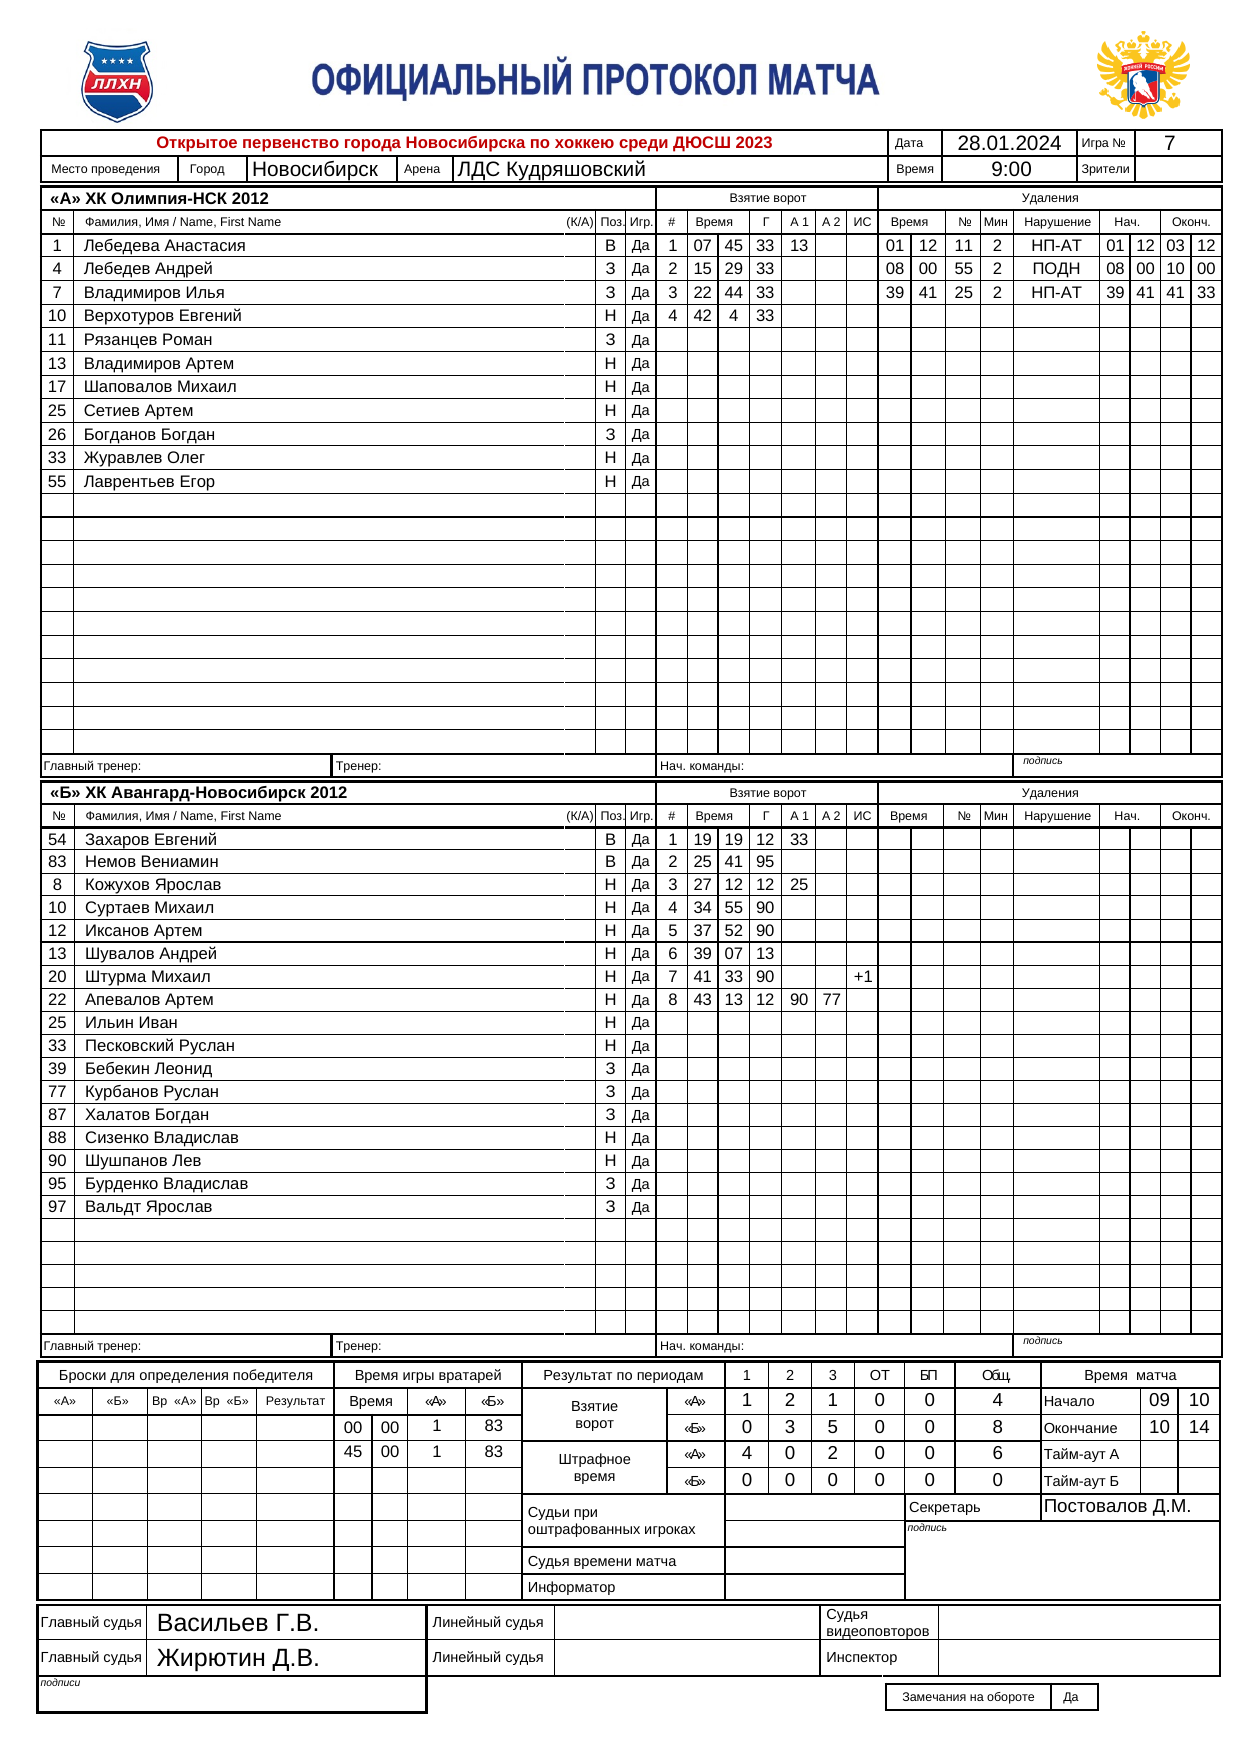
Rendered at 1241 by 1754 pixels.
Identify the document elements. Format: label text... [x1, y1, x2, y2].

table_header «Б» ХК Авангард-Новосибирск 2012 [42, 783, 655, 803]
table_cell [75, 1242, 564, 1264]
table_cell [1100, 659, 1129, 682]
table_cell [466, 1574, 521, 1599]
table_cell 6 [657, 943, 687, 964]
table_cell 4 [719, 305, 749, 327]
table_cell 01 [879, 235, 910, 256]
table_cell [944, 966, 980, 987]
table_cell Н [596, 470, 625, 493]
table_cell З [596, 257, 625, 280]
table_cell [912, 1219, 943, 1241]
table_cell [879, 730, 910, 753]
table_cell [1014, 683, 1099, 706]
table_cell [981, 1288, 1013, 1310]
table_cell [1192, 850, 1221, 872]
table_cell [1100, 896, 1129, 918]
table_cell [202, 1574, 256, 1599]
table_cell [816, 943, 846, 964]
table_cell [1192, 1242, 1221, 1264]
table_cell [719, 1150, 749, 1172]
table_cell 12 [1131, 235, 1160, 256]
table_cell [879, 1127, 910, 1149]
table_cell 43 [688, 989, 717, 1011]
table_cell подпись [1014, 755, 1221, 776]
table_cell [719, 565, 749, 587]
table_cell [719, 1288, 749, 1310]
table_cell [912, 829, 943, 849]
table_cell [719, 399, 749, 422]
table_cell [202, 1494, 256, 1520]
table_cell Да [626, 328, 655, 351]
table_cell [1131, 1196, 1160, 1218]
table_cell [719, 328, 749, 351]
table_cell [912, 1035, 943, 1057]
table_cell [879, 707, 910, 729]
table_cell [912, 1150, 943, 1172]
table_cell 29 [719, 257, 749, 280]
table_cell 07 [719, 943, 749, 964]
table_cell НП-АТ [1014, 235, 1099, 256]
table_cell [1192, 829, 1221, 849]
table_cell [981, 636, 1013, 658]
table_cell [816, 1311, 846, 1333]
table_cell [981, 612, 1013, 634]
table_cell Лаврентьев Егор [74, 470, 564, 493]
table_cell [1014, 943, 1099, 964]
table_cell З [596, 1196, 625, 1218]
table_cell Да [626, 874, 655, 895]
table_cell [750, 470, 781, 493]
table_cell [1014, 850, 1099, 872]
table_cell [1192, 612, 1221, 634]
table_cell [944, 1173, 980, 1195]
table_cell [1131, 1058, 1160, 1079]
table_cell [816, 966, 846, 987]
table_cell 33 [782, 829, 815, 849]
table_cell Бурденко Владислав [75, 1173, 564, 1195]
table_cell [257, 1547, 333, 1573]
table_cell [565, 874, 595, 895]
table_cell [782, 588, 815, 611]
table_cell [912, 612, 945, 634]
table_cell [1100, 446, 1129, 469]
table_cell [912, 305, 945, 327]
table_cell [148, 1468, 201, 1493]
table_cell 4 [657, 305, 687, 327]
table_cell [750, 1265, 781, 1287]
table_cell [1014, 874, 1099, 895]
table_cell [1179, 1441, 1219, 1467]
table_cell [750, 1012, 781, 1033]
table_cell [782, 1196, 815, 1218]
table_cell 95 [750, 850, 781, 872]
table_cell [944, 1127, 980, 1149]
table_cell [944, 1219, 980, 1241]
table_cell [335, 1468, 371, 1493]
table_cell [657, 730, 687, 753]
table_cell [750, 399, 781, 422]
table_cell [1100, 1058, 1129, 1079]
table_cell 90 [750, 966, 781, 987]
table_cell [565, 494, 595, 516]
table_cell [944, 1081, 980, 1103]
table_cell Да [626, 943, 655, 964]
table_cell [912, 683, 945, 706]
table_cell [750, 588, 781, 611]
table_cell Да [626, 1173, 655, 1195]
table_cell [1014, 588, 1099, 611]
table_cell [565, 399, 595, 422]
table_cell [657, 1035, 687, 1057]
table_cell 1 [657, 235, 687, 256]
table_cell [750, 376, 781, 398]
table_cell Главный тренер: [42, 1335, 330, 1356]
table_cell [847, 423, 877, 445]
table_cell [816, 494, 846, 516]
table_cell [847, 707, 877, 729]
table_cell Журавлев Олег [74, 446, 564, 469]
table_cell [596, 1265, 625, 1287]
table_cell подпись [1014, 1335, 1221, 1356]
table_cell Н [596, 1150, 625, 1172]
table_cell [148, 1416, 201, 1440]
table_cell [719, 352, 749, 374]
table_cell [1100, 541, 1129, 564]
table_cell [816, 1081, 846, 1103]
table_cell [626, 588, 655, 611]
table_cell [847, 730, 877, 753]
table_cell [981, 1035, 1013, 1057]
table_cell [202, 1468, 256, 1493]
table_cell Зрители [1078, 157, 1134, 181]
table_cell [1131, 707, 1160, 729]
table_cell 33 [42, 1035, 74, 1057]
table_cell (К/А) [565, 805, 595, 826]
table_cell 2 [981, 235, 1013, 256]
table_cell Н [596, 399, 625, 422]
table_cell [847, 518, 877, 540]
table_cell [74, 565, 564, 587]
table_cell [816, 1196, 846, 1218]
table_cell [847, 1104, 877, 1126]
table_cell Нарушение [1014, 211, 1099, 233]
table_cell Шушпанов Лев [75, 1150, 564, 1172]
table_cell [1100, 683, 1129, 706]
table_cell [688, 1035, 717, 1057]
table_cell [981, 730, 1013, 753]
table_cell [688, 399, 717, 422]
table_cell [373, 1494, 407, 1520]
table_cell [750, 612, 781, 634]
table_cell [1192, 707, 1221, 729]
table_cell [879, 1104, 910, 1126]
table_cell [596, 565, 625, 587]
table_cell 0 [905, 1415, 954, 1440]
table_cell [816, 874, 846, 895]
table_cell [1192, 399, 1221, 422]
table_cell [981, 683, 1013, 706]
table_cell [1161, 1311, 1190, 1333]
table_cell [1192, 1081, 1221, 1103]
table_cell [565, 565, 595, 587]
table_cell [981, 470, 1013, 493]
table_cell 12 [912, 235, 945, 256]
table_cell [782, 518, 815, 540]
table_cell [944, 896, 980, 918]
table_cell Да [626, 399, 655, 422]
table_cell Да [626, 1035, 655, 1057]
table_cell [946, 636, 980, 658]
table_cell [879, 829, 910, 849]
table_cell [1192, 1150, 1221, 1172]
table_cell [946, 518, 980, 540]
table_cell [816, 1127, 846, 1149]
table_cell Да [626, 446, 655, 469]
table_cell [981, 707, 1013, 729]
table_cell [719, 612, 749, 634]
table_cell 7 [42, 281, 73, 303]
table_cell [719, 423, 749, 445]
table_cell [688, 636, 717, 658]
table_cell [879, 989, 910, 1011]
table_cell Н [596, 352, 625, 374]
table_cell [719, 1127, 749, 1149]
table_cell [726, 1495, 904, 1520]
table_cell [565, 683, 595, 706]
table_cell [782, 1219, 815, 1241]
table_cell [1014, 966, 1099, 987]
table_cell 00 [912, 257, 945, 280]
table_cell Тайм-аут Б [1042, 1468, 1140, 1493]
table_cell [565, 1196, 595, 1218]
table_cell [657, 1196, 687, 1218]
table_cell [1131, 1288, 1160, 1310]
table_cell [912, 470, 945, 493]
table_cell «А» [668, 1389, 724, 1413]
table_cell [939, 1640, 1219, 1675]
table_cell [688, 1219, 717, 1241]
table_cell [1192, 1104, 1221, 1126]
table_cell [946, 730, 980, 753]
table_cell [782, 1311, 815, 1333]
table_cell [42, 1242, 74, 1264]
table_cell Оконч. [1161, 805, 1221, 826]
table_cell [816, 518, 846, 540]
table_cell [1014, 1265, 1099, 1287]
table_cell [719, 1196, 749, 1218]
table_cell Судья времени матча [523, 1548, 724, 1573]
table_cell [1192, 943, 1221, 964]
table_cell Штурма Михаил [75, 966, 564, 987]
table_cell 4 [956, 1389, 1040, 1413]
table_cell [626, 1265, 655, 1287]
table_cell [879, 1311, 910, 1333]
table_cell А 2 [816, 211, 846, 233]
table_cell [93, 1441, 147, 1467]
table_cell [1014, 829, 1099, 849]
table_cell [1192, 730, 1221, 753]
table_cell [946, 588, 980, 611]
table_cell 52 [719, 920, 749, 941]
table_cell [565, 612, 595, 634]
table_cell [912, 1127, 943, 1149]
table_cell [565, 328, 595, 351]
table_cell [1014, 1242, 1099, 1264]
table_cell [1100, 305, 1129, 327]
table_cell [946, 470, 980, 493]
table_cell [1014, 1196, 1099, 1218]
table_cell 13 [719, 989, 749, 1011]
table_cell [1100, 470, 1129, 493]
table_cell [408, 1574, 465, 1599]
table_cell ЛДС Кудряшовский [454, 157, 887, 181]
table_cell [719, 446, 749, 469]
table_cell [912, 541, 945, 564]
table_cell [847, 565, 877, 587]
table_cell [816, 1058, 846, 1079]
table_cell [944, 1242, 980, 1264]
table_cell [847, 376, 877, 398]
table_cell [626, 683, 655, 706]
table_cell [1014, 612, 1099, 634]
table_cell 00 [373, 1441, 407, 1467]
table_cell [981, 1311, 1013, 1333]
table_cell [816, 1265, 846, 1287]
table_cell 0 [769, 1442, 811, 1467]
table_cell [1014, 659, 1099, 682]
table_cell [816, 659, 846, 682]
table_cell [719, 588, 749, 611]
table_cell [626, 494, 655, 516]
table_cell 4 [726, 1442, 768, 1467]
table_cell [1131, 399, 1160, 422]
table_cell [596, 707, 625, 729]
table_cell [726, 1548, 904, 1573]
table_cell [1161, 518, 1190, 540]
table_cell [626, 518, 655, 540]
table_cell [1131, 494, 1160, 516]
table_cell [565, 1104, 595, 1126]
table_cell 5 [812, 1415, 854, 1440]
table_cell [565, 1035, 595, 1057]
table_cell 1 [408, 1441, 465, 1467]
table_cell [1014, 518, 1099, 540]
table_cell [688, 588, 717, 611]
table_cell [657, 683, 687, 706]
table_cell [1161, 896, 1190, 918]
table_cell [946, 423, 980, 445]
table_cell [1014, 446, 1099, 469]
table_cell [782, 376, 815, 398]
table_cell 0 [726, 1468, 768, 1493]
table_cell Шаповалов Михаил [74, 376, 564, 398]
table_cell [39, 1547, 92, 1573]
table_cell [847, 257, 877, 280]
table_cell [1136, 157, 1221, 181]
table_cell [847, 874, 877, 895]
table_cell 55 [946, 257, 980, 280]
table_cell Главный судья [39, 1606, 146, 1639]
table_cell [1100, 966, 1129, 987]
table_cell [1161, 1058, 1190, 1079]
table_cell [1192, 896, 1221, 918]
table_cell [981, 376, 1013, 398]
table_cell [1014, 1288, 1099, 1310]
table_header ОТ [855, 1363, 904, 1387]
table_cell 2 [769, 1389, 811, 1413]
table_header Броски для определения победителя [39, 1363, 333, 1387]
table_cell [626, 612, 655, 634]
table_cell [596, 1311, 625, 1333]
table_cell 41 [1161, 281, 1190, 303]
table_cell [816, 446, 846, 469]
table_cell [1014, 1173, 1099, 1195]
table_cell Да [626, 850, 655, 872]
table_cell [782, 659, 815, 682]
table_cell [148, 1441, 201, 1467]
table_cell [1100, 565, 1129, 587]
table_cell [782, 707, 815, 729]
table_cell [1161, 1196, 1190, 1218]
table_cell [1192, 494, 1221, 516]
table_cell [688, 1104, 717, 1126]
table_cell [688, 612, 717, 634]
table_cell [1100, 1242, 1129, 1264]
table_cell [1131, 612, 1160, 634]
table_cell 12 [42, 920, 74, 941]
table_cell [626, 730, 655, 753]
table_header Время игры вратарей [335, 1363, 521, 1387]
table_cell [688, 1311, 717, 1333]
table_cell Информатор [523, 1575, 724, 1599]
table_cell 55 [719, 896, 749, 918]
table_cell В [596, 829, 625, 849]
table_cell 1 [42, 235, 73, 256]
table_cell # [657, 805, 687, 826]
table_cell [1192, 1288, 1221, 1310]
table_cell [946, 683, 980, 706]
table_cell [879, 305, 910, 327]
table_cell [879, 1058, 910, 1079]
table_cell 97 [42, 1196, 74, 1218]
table_cell [1141, 1468, 1177, 1493]
table_cell 27 [688, 874, 717, 895]
table_cell 2 [981, 281, 1013, 303]
table_cell [719, 1311, 749, 1333]
table_cell [75, 1219, 564, 1241]
table_cell [75, 1265, 564, 1287]
table_cell 0 [812, 1468, 854, 1493]
table_cell [816, 1288, 846, 1310]
table_cell Место проведения [42, 157, 177, 181]
table_cell [879, 470, 910, 493]
table_cell 03 [1161, 235, 1190, 256]
table_cell [1192, 446, 1221, 469]
table_cell [1192, 659, 1221, 682]
table_cell [93, 1416, 147, 1440]
table_cell [1192, 565, 1221, 587]
table_cell [1100, 1311, 1129, 1333]
table_cell [782, 1173, 815, 1195]
table_cell [946, 376, 980, 398]
table_cell Да [626, 423, 655, 445]
table_cell 95 [42, 1173, 74, 1195]
table_cell [816, 707, 846, 729]
table_cell [946, 305, 980, 327]
table_cell [944, 874, 980, 895]
table_cell [1161, 446, 1190, 469]
table_cell [879, 1242, 910, 1264]
table_cell 33 [750, 257, 781, 280]
table_cell [944, 1035, 980, 1057]
table_cell [1161, 1219, 1190, 1241]
table_cell 3 [657, 281, 687, 303]
table_cell [726, 1575, 904, 1599]
table_cell № [944, 805, 980, 826]
table_cell 90 [782, 989, 815, 1011]
table_cell 45 [335, 1441, 371, 1467]
table_cell [847, 399, 877, 422]
table_cell [626, 707, 655, 729]
table_cell [879, 1173, 910, 1195]
table_cell 10 [42, 305, 73, 327]
table_cell [1161, 1265, 1190, 1287]
table_cell [1192, 1265, 1221, 1287]
table_cell [750, 1288, 781, 1310]
table_cell [879, 850, 910, 872]
table_cell Да [626, 305, 655, 327]
table_cell 19 [719, 829, 749, 849]
table_cell [946, 541, 980, 564]
table_cell [688, 1242, 717, 1264]
table_cell 8 [42, 874, 74, 895]
table_cell [981, 1265, 1013, 1287]
table_cell [1161, 352, 1190, 374]
table_cell [1161, 829, 1190, 849]
table_cell [946, 612, 980, 634]
table_cell Да [626, 281, 655, 303]
table_cell [1100, 588, 1129, 611]
table_cell [657, 1150, 687, 1172]
table_cell [42, 730, 73, 753]
table_cell [688, 1265, 717, 1287]
table_cell 37 [688, 920, 717, 941]
table_cell [1192, 1012, 1221, 1033]
table_cell [688, 1058, 717, 1079]
table_cell [816, 1035, 846, 1057]
table_cell [565, 989, 595, 1011]
table_cell Главный судья [39, 1640, 146, 1675]
table_cell [1131, 1012, 1160, 1033]
table_cell Результат [257, 1389, 333, 1413]
table_cell Да [626, 1012, 655, 1033]
table_cell [782, 352, 815, 374]
table_cell 00 [335, 1416, 371, 1440]
table_cell [1161, 1012, 1190, 1033]
table_cell [657, 1219, 687, 1241]
table_cell 13 [42, 352, 73, 374]
table_cell [428, 1677, 882, 1711]
table_cell 83 [466, 1416, 521, 1440]
table_cell [946, 328, 980, 351]
table_cell «А» [668, 1442, 724, 1467]
table_cell Окончание [1042, 1415, 1140, 1440]
table_cell [879, 874, 910, 895]
table_cell [816, 920, 846, 941]
table_cell [408, 1521, 465, 1546]
table_cell 39 [1100, 281, 1129, 303]
table_cell 0 [905, 1389, 954, 1413]
table_cell [1192, 470, 1221, 493]
table_cell [1161, 541, 1190, 564]
table_cell [816, 896, 846, 918]
table_cell [944, 1058, 980, 1079]
table_cell [1100, 352, 1129, 374]
table_cell [981, 920, 1013, 941]
table_cell Рязанцев Роман [74, 328, 564, 351]
table_cell [1100, 1035, 1129, 1057]
table_cell [719, 494, 749, 516]
table_cell [74, 707, 564, 729]
table_cell [565, 730, 595, 753]
table_cell [657, 328, 687, 351]
table_cell [1131, 1242, 1160, 1264]
table_cell [782, 1058, 815, 1079]
table_cell [750, 1219, 781, 1241]
table_cell [879, 612, 910, 634]
table_cell [565, 943, 595, 964]
table_cell [626, 1242, 655, 1264]
table_header Игра № [1078, 131, 1134, 155]
table_cell [1014, 1150, 1099, 1172]
table_cell 12 [750, 829, 781, 849]
table_cell [565, 707, 595, 729]
table_cell [782, 636, 815, 658]
table_cell [782, 423, 815, 445]
table_cell [657, 1173, 687, 1195]
table_cell 83 [42, 850, 74, 872]
table_cell [912, 896, 943, 918]
table_cell 90 [750, 896, 781, 918]
table_cell Н [596, 446, 625, 469]
table_cell [944, 1288, 980, 1310]
table_cell [1100, 636, 1129, 658]
table_cell Да [626, 1104, 655, 1126]
table_cell [1100, 943, 1129, 964]
table_cell [1100, 399, 1129, 422]
table_cell [1014, 376, 1099, 398]
table_cell [1131, 305, 1160, 327]
table_cell [981, 423, 1013, 445]
table_cell [750, 1127, 781, 1149]
table_cell [816, 328, 846, 351]
table_cell «А» [408, 1389, 465, 1413]
table_cell [42, 1311, 74, 1333]
table_cell [782, 1265, 815, 1287]
table_cell [1100, 376, 1129, 398]
table_cell [912, 874, 943, 895]
table_cell [912, 1265, 943, 1287]
table_cell [981, 850, 1013, 872]
table_cell [373, 1547, 407, 1573]
table_cell [74, 588, 564, 611]
table_cell [565, 1173, 595, 1195]
table_cell [42, 636, 73, 658]
table_header Время матча [1042, 1363, 1219, 1387]
table_cell [1014, 730, 1099, 753]
table_cell [1100, 707, 1129, 729]
table_cell 1 [726, 1389, 768, 1413]
table_cell [466, 1547, 521, 1573]
table_cell [1131, 966, 1160, 987]
table_cell [912, 966, 943, 987]
table_cell [1131, 1081, 1160, 1103]
table_cell Сизенко Владислав [75, 1127, 564, 1149]
table_cell [42, 518, 73, 540]
table_cell [1014, 541, 1099, 564]
table_cell [981, 328, 1013, 351]
table_cell [1100, 829, 1129, 849]
table_cell [1161, 1081, 1190, 1103]
table_cell [657, 565, 687, 587]
table_cell [1192, 966, 1221, 987]
table_cell [719, 707, 749, 729]
table_cell [816, 1012, 846, 1033]
table_cell [42, 588, 73, 611]
table_cell 08 [879, 257, 910, 280]
table_cell 0 [905, 1468, 954, 1493]
table_cell [883, 1677, 1220, 1681]
table_cell [1131, 829, 1160, 849]
table_cell [565, 1265, 595, 1287]
table_cell [1131, 518, 1160, 540]
table_cell [42, 1219, 74, 1241]
table_cell [816, 588, 846, 611]
table_cell Время [688, 211, 749, 233]
table_cell Время [879, 211, 945, 233]
table_cell № [42, 805, 74, 826]
table_cell [1192, 305, 1221, 327]
table_cell [750, 518, 781, 540]
table_cell [981, 305, 1013, 327]
table_cell [782, 730, 815, 753]
table_cell [1131, 328, 1160, 351]
table_cell [1161, 1173, 1190, 1195]
table_cell [335, 1574, 371, 1599]
table_cell [565, 920, 595, 941]
table_cell [565, 829, 595, 849]
table_cell [750, 707, 781, 729]
table_cell [879, 1219, 910, 1241]
table_cell З [596, 1104, 625, 1126]
table_cell [565, 305, 595, 327]
table_cell Город [179, 157, 246, 181]
table_cell [847, 1196, 877, 1218]
table_cell [912, 920, 943, 941]
table_cell [879, 1081, 910, 1103]
table_cell [912, 518, 945, 540]
table_cell [944, 989, 980, 1011]
table_header 1 [726, 1363, 768, 1387]
table_cell [981, 1104, 1013, 1126]
table_cell [657, 1242, 687, 1264]
table_cell [42, 659, 73, 682]
table_cell [879, 1265, 910, 1287]
table_cell [847, 1012, 877, 1033]
table_cell 10 [1141, 1415, 1177, 1440]
table_cell [657, 352, 687, 374]
table_cell [1131, 565, 1160, 587]
table_cell [596, 1242, 625, 1264]
table_cell Взятие ворот [523, 1389, 666, 1440]
table_cell [1131, 423, 1160, 445]
table_header Дата [889, 131, 941, 155]
table_cell 0 [726, 1415, 768, 1440]
table_cell [719, 659, 749, 682]
table_cell [981, 1173, 1013, 1195]
table_cell Начало [1042, 1389, 1140, 1413]
table_cell [912, 989, 943, 1011]
table_cell [1100, 920, 1129, 941]
table_cell З [596, 1173, 625, 1195]
table_cell [847, 305, 877, 327]
table_cell 13 [42, 943, 74, 964]
table_cell [912, 1012, 943, 1033]
table_cell [75, 1288, 564, 1310]
table_cell [847, 1081, 877, 1103]
table_cell 54 [42, 829, 74, 849]
table_cell 88 [42, 1127, 74, 1149]
table_cell Тайм-аут А [1042, 1441, 1140, 1467]
table_cell [782, 966, 815, 987]
table_cell [626, 1288, 655, 1310]
table_cell [1100, 1104, 1129, 1126]
table_cell [944, 1150, 980, 1172]
table_cell [565, 1127, 595, 1149]
table_cell [1100, 1173, 1129, 1195]
table_cell Линейный судья [428, 1606, 554, 1639]
table_cell [1161, 305, 1190, 327]
table_cell 13 [750, 943, 781, 964]
table_cell [1131, 730, 1160, 753]
table_cell [782, 1012, 815, 1033]
table_cell [688, 730, 717, 753]
table_cell 14 [1179, 1415, 1219, 1440]
table_cell [148, 1521, 201, 1546]
table_cell [939, 1606, 1219, 1639]
table_cell [847, 1035, 877, 1057]
table_cell 07 [688, 235, 717, 256]
table_cell [981, 1058, 1013, 1079]
table_cell [750, 1150, 781, 1172]
table_header 2 [769, 1363, 811, 1387]
table_cell [1131, 376, 1160, 398]
table_cell [688, 494, 717, 516]
table_cell Арена [398, 157, 452, 181]
table_cell Лебедев Андрей [74, 257, 564, 280]
table_cell 39 [879, 281, 910, 303]
table_cell [1161, 989, 1190, 1011]
table_cell [1192, 1311, 1221, 1333]
table_cell Фамилия, Имя / Name, First Name [75, 805, 565, 826]
table_cell [782, 1150, 815, 1172]
table_cell [1014, 707, 1099, 729]
table_cell [1161, 376, 1190, 398]
table_header Результат по периодам [523, 1363, 724, 1387]
table_cell [657, 1081, 687, 1103]
table_cell Н [596, 896, 625, 918]
table_cell [688, 423, 717, 445]
table_cell [912, 730, 945, 753]
table_cell [1100, 328, 1129, 351]
table_cell [596, 1288, 625, 1310]
table_cell [42, 1288, 74, 1310]
table_cell [879, 446, 910, 469]
table_cell 8 [956, 1415, 1040, 1440]
table_cell [1131, 636, 1160, 658]
table_cell [1192, 518, 1221, 540]
table_cell Вр «А» [148, 1389, 201, 1413]
table_cell [750, 1035, 781, 1057]
table_header Взятие ворот [657, 188, 877, 209]
table_cell 12 [719, 874, 749, 895]
table_cell [719, 1058, 749, 1079]
table_cell [688, 376, 717, 398]
table_cell 19 [688, 829, 717, 849]
table_cell 25 [946, 281, 980, 303]
table_cell [1192, 989, 1221, 1011]
table_cell 7 [657, 966, 687, 987]
table_cell Секретарь [906, 1495, 1040, 1520]
table_header Удаления [879, 783, 1221, 803]
table_cell Богданов Богдан [74, 423, 564, 445]
table_cell [981, 1219, 1013, 1241]
table_cell Главный тренер: [42, 755, 330, 776]
table_cell [847, 494, 877, 516]
table_cell [816, 257, 846, 280]
table_cell [782, 541, 815, 564]
table_cell [1100, 1012, 1129, 1033]
table_cell [565, 235, 595, 256]
table_cell 0 [855, 1389, 904, 1413]
table_cell 2 [657, 850, 687, 872]
table_cell [565, 636, 595, 658]
table_cell Верхотуров Евгений [74, 305, 564, 327]
table_cell 41 [1131, 281, 1160, 303]
table_cell [847, 1058, 877, 1079]
table_cell [847, 352, 877, 374]
table_cell [688, 518, 717, 540]
table_cell Немов Вениамин [75, 850, 564, 872]
table_cell 1 [812, 1389, 854, 1413]
table_cell [565, 1242, 595, 1264]
table_cell Инспектор [821, 1640, 938, 1675]
table_cell [565, 588, 595, 611]
table_cell 33 [750, 281, 781, 303]
table_cell [74, 518, 564, 540]
table_cell ПОДН [1014, 257, 1099, 280]
table_cell [257, 1441, 333, 1467]
table_cell [782, 1127, 815, 1149]
table_cell [596, 659, 625, 682]
table_header 28.01.2024 [943, 131, 1076, 155]
table_cell [981, 446, 1013, 469]
table_cell [657, 1311, 687, 1333]
table_cell [74, 659, 564, 682]
table_cell 25 [42, 1012, 74, 1033]
table_cell [912, 1058, 943, 1079]
table_cell [1161, 1104, 1190, 1126]
table_cell [981, 989, 1013, 1011]
table_cell 83 [466, 1441, 521, 1467]
table_cell [981, 829, 1013, 849]
table_cell Песковский Руслан [75, 1035, 564, 1057]
table_cell 25 [782, 874, 815, 895]
table_cell [657, 612, 687, 634]
table_cell [719, 730, 749, 753]
table_cell [912, 399, 945, 422]
table_cell Бебекин Леонид [75, 1058, 564, 1079]
table_cell 13 [782, 235, 815, 256]
table_cell [93, 1574, 147, 1599]
table_cell [879, 1150, 910, 1172]
table_cell [1192, 352, 1221, 374]
table_cell [1131, 1219, 1160, 1241]
table_cell [1161, 707, 1190, 729]
table_cell [565, 1012, 595, 1033]
table_cell [912, 1242, 943, 1264]
table_cell [565, 541, 595, 564]
table_cell 15 [688, 257, 717, 280]
table_cell [847, 989, 877, 1011]
table_cell [946, 494, 980, 516]
table_cell [202, 1521, 256, 1546]
table_cell [847, 1265, 877, 1287]
table_cell [1161, 588, 1190, 611]
table_cell [944, 1104, 980, 1126]
table_cell [1179, 1468, 1219, 1493]
table_cell [1131, 920, 1160, 941]
table_cell [912, 376, 945, 398]
table_cell Судья видеоповторов [821, 1606, 938, 1639]
table_cell 0 [855, 1468, 904, 1493]
table_cell Мин [981, 211, 1013, 233]
table_cell 00 [373, 1416, 407, 1440]
table_cell [373, 1468, 407, 1493]
table_cell [93, 1494, 147, 1520]
table_cell 33 [42, 446, 73, 469]
table_cell Кожухов Ярослав [75, 874, 564, 895]
table_cell [816, 612, 846, 634]
table_cell [1014, 636, 1099, 658]
table_cell Лебедева Анастасия [74, 235, 564, 256]
table_cell [1161, 1127, 1190, 1149]
table_cell [657, 376, 687, 398]
table_header 3 [812, 1363, 854, 1387]
table_cell [466, 1468, 521, 1493]
table_cell [816, 423, 846, 445]
table_cell [688, 707, 717, 729]
table_cell Тренер: [333, 755, 655, 776]
table_cell 0 [905, 1442, 954, 1467]
table_cell 11 [42, 328, 73, 351]
table_cell [42, 565, 73, 587]
table_cell [847, 829, 877, 849]
table_cell Н [596, 376, 625, 398]
table_cell Да [626, 896, 655, 918]
table_cell [879, 896, 910, 918]
table_cell [750, 1081, 781, 1103]
table_cell [1131, 1127, 1160, 1149]
table_cell [816, 730, 846, 753]
table_cell [74, 612, 564, 634]
table_cell 0 [855, 1415, 904, 1440]
table_cell 6 [956, 1442, 1040, 1467]
table_cell [1100, 518, 1129, 540]
table_cell 33 [1192, 281, 1221, 303]
table_cell [1192, 1127, 1221, 1149]
table_cell Поз. [596, 805, 625, 826]
table_cell [335, 1494, 371, 1520]
table_cell 08 [1100, 257, 1129, 280]
table_cell [1131, 1173, 1160, 1195]
table_cell [1192, 423, 1221, 445]
table_cell Нарушение [1014, 805, 1099, 826]
table_cell [719, 470, 749, 493]
table_cell 20 [42, 966, 74, 987]
table_cell [946, 399, 980, 422]
table_cell [1131, 352, 1160, 374]
table_cell [816, 376, 846, 398]
table_header Замечания на обороте [887, 1685, 1050, 1709]
table_cell Курбанов Руслан [75, 1081, 564, 1103]
table_cell [1100, 989, 1129, 1011]
table_cell [1161, 943, 1190, 964]
table_cell 0 [855, 1442, 904, 1467]
table_cell [879, 1035, 910, 1057]
table_cell Время [889, 157, 941, 181]
table_cell [202, 1441, 256, 1467]
table_cell [1192, 874, 1221, 895]
table_cell [626, 636, 655, 658]
table_cell З [596, 1081, 625, 1103]
table_cell [912, 636, 945, 658]
table_cell [565, 1219, 595, 1241]
table_cell +1 [847, 966, 877, 987]
table_cell [879, 541, 910, 564]
table_cell [1014, 1012, 1099, 1033]
table_cell [657, 636, 687, 658]
table_cell [750, 730, 781, 753]
table_cell [719, 1081, 749, 1103]
table_cell [565, 446, 595, 469]
table_cell [1192, 1035, 1221, 1057]
table_cell Н [596, 920, 625, 941]
table_cell [688, 1127, 717, 1149]
table_cell [93, 1468, 147, 1493]
table_cell [688, 1288, 717, 1310]
table_cell [719, 1173, 749, 1195]
table_cell 4 [657, 896, 687, 918]
table_cell Васильев Г.В. [147, 1606, 425, 1639]
table_cell [1161, 328, 1190, 351]
table_cell [879, 423, 910, 445]
table_cell [1131, 683, 1160, 706]
table_cell [1131, 1265, 1160, 1287]
table_cell [42, 494, 73, 516]
table_cell [847, 1242, 877, 1264]
table_cell Нач. [1100, 805, 1160, 826]
table_cell Захаров Евгений [75, 829, 564, 849]
table_cell [782, 328, 815, 351]
table_cell [912, 943, 943, 964]
table_cell [688, 1173, 717, 1195]
table_cell [39, 1468, 92, 1493]
table_cell [1161, 1035, 1190, 1057]
table_cell [565, 1150, 595, 1172]
table_cell [1161, 636, 1190, 658]
table_cell [912, 1081, 943, 1103]
table_cell [879, 328, 910, 351]
table_cell [1100, 1081, 1129, 1103]
table_cell 22 [688, 281, 717, 303]
table_cell [657, 470, 687, 493]
table_cell [847, 1127, 877, 1149]
table_cell [1131, 1104, 1160, 1126]
table_cell [596, 518, 625, 540]
table_cell [981, 966, 1013, 987]
table_cell [1014, 494, 1099, 516]
table_cell Н [596, 966, 625, 987]
table_cell [1014, 423, 1099, 445]
table_cell 25 [42, 399, 73, 422]
table_cell [74, 494, 564, 516]
table_cell НП-АТ [1014, 281, 1099, 303]
table_cell [816, 352, 846, 374]
table_cell 10 [1179, 1389, 1219, 1413]
table_header Да [1052, 1685, 1097, 1709]
table_cell 0 [956, 1468, 1040, 1493]
table_cell [912, 850, 943, 872]
table_cell Да [626, 376, 655, 398]
table_cell 41 [688, 966, 717, 987]
table_cell Время [335, 1389, 407, 1413]
table_cell [750, 1311, 781, 1333]
table_cell [335, 1521, 371, 1546]
table_cell [719, 1219, 749, 1241]
table_cell [944, 1311, 980, 1333]
table_cell 1 [408, 1416, 465, 1440]
table_cell [782, 1035, 815, 1057]
table_cell Иксанов Артем [75, 920, 564, 941]
table_cell [565, 376, 595, 398]
table_cell [912, 1173, 943, 1195]
table_cell 34 [688, 896, 717, 918]
table_cell [626, 659, 655, 682]
table_cell [847, 612, 877, 634]
table_cell [1192, 541, 1221, 564]
table_cell [719, 1104, 749, 1126]
table_cell [782, 399, 815, 422]
table_cell [750, 1173, 781, 1195]
table_cell [1192, 1196, 1221, 1218]
table_cell [596, 494, 625, 516]
table_cell [981, 1012, 1013, 1033]
table_cell Суртаев Михаил [75, 896, 564, 918]
table_cell 3 [769, 1415, 811, 1440]
table_cell 42 [688, 305, 717, 327]
table_cell [912, 352, 945, 374]
table_cell Судьи при оштрафованных игроках [523, 1495, 724, 1546]
table_header Взятие ворот [657, 783, 877, 803]
table_cell [1100, 1265, 1129, 1287]
table_cell 77 [42, 1081, 74, 1103]
table_cell [981, 399, 1013, 422]
table_cell [565, 257, 595, 280]
table_cell [1131, 850, 1160, 872]
table_cell З [596, 328, 625, 351]
table_cell [1192, 683, 1221, 706]
table_cell ИС [847, 805, 877, 826]
table_cell [688, 565, 717, 587]
table_cell [688, 328, 717, 351]
table_cell [1014, 328, 1099, 351]
table_cell [816, 541, 846, 564]
table_cell [657, 1058, 687, 1079]
table_cell [782, 305, 815, 327]
table_cell 44 [719, 281, 749, 303]
table_cell [719, 683, 749, 706]
table_cell [565, 850, 595, 872]
table_cell «Б» [93, 1389, 147, 1413]
table_cell [565, 1058, 595, 1079]
table_cell [626, 1219, 655, 1241]
table_cell № [42, 211, 73, 233]
table_cell [847, 683, 877, 706]
table_cell [750, 683, 781, 706]
table_cell [782, 1242, 815, 1264]
table_cell Постовалов Д.М. [1042, 1495, 1219, 1520]
table_header Открытое первенство города Новосибирска по хоккею среди ДЮСШ 2023 [42, 131, 887, 155]
table_cell 3 [657, 874, 687, 895]
table_cell 55 [42, 470, 73, 493]
table_cell [1192, 636, 1221, 658]
table_cell [847, 446, 877, 469]
table_cell [782, 565, 815, 587]
table_cell Да [626, 1127, 655, 1149]
table_cell Вальдт Ярослав [75, 1196, 564, 1218]
table_cell [719, 518, 749, 540]
table_cell 39 [42, 1058, 74, 1079]
table_cell З [596, 423, 625, 445]
table_cell [912, 565, 945, 587]
table_cell 0 [769, 1468, 811, 1493]
table_cell [42, 683, 73, 706]
table_cell 8 [657, 989, 687, 1011]
table_cell [1192, 1058, 1221, 1079]
table_cell 4 [42, 257, 73, 280]
table_cell [750, 446, 781, 469]
table_cell Игр. [626, 211, 655, 233]
table_cell [981, 541, 1013, 564]
table_cell [946, 352, 980, 374]
table_cell [1192, 1219, 1221, 1241]
table_cell [596, 612, 625, 634]
table_cell [782, 1081, 815, 1103]
table_cell [879, 659, 910, 682]
table_cell [688, 1081, 717, 1103]
table_cell [1100, 1150, 1129, 1172]
table_cell [565, 281, 595, 303]
table_cell [981, 1150, 1013, 1172]
table_cell [93, 1547, 147, 1573]
table_cell [847, 850, 877, 872]
table_cell [42, 1265, 74, 1287]
table_cell Г [750, 211, 781, 233]
table_cell [39, 1521, 92, 1546]
table_cell [847, 235, 877, 256]
table_cell [946, 659, 980, 682]
table_cell Владимиров Артем [74, 352, 564, 374]
table_cell Апевалов Артем [75, 989, 564, 1011]
table_cell [1100, 423, 1129, 445]
table_cell [782, 1288, 815, 1310]
table_cell [782, 470, 815, 493]
table_cell [847, 1219, 877, 1241]
table_cell Н [596, 1127, 625, 1149]
table_cell [1014, 565, 1099, 587]
table_cell [657, 446, 687, 469]
table_cell [466, 1494, 521, 1520]
table_cell [1161, 683, 1190, 706]
table_cell [565, 1311, 595, 1333]
table_cell [981, 1242, 1013, 1264]
table_cell 45 [719, 235, 749, 256]
table_cell [1192, 588, 1221, 611]
table_cell [74, 636, 564, 658]
table_cell [847, 659, 877, 682]
table_cell [565, 1081, 595, 1103]
table_cell [750, 541, 781, 564]
table_cell [657, 707, 687, 729]
table_cell [373, 1521, 407, 1546]
table_cell [657, 1127, 687, 1149]
table_cell [946, 565, 980, 587]
table_cell [39, 1441, 92, 1467]
table_cell Да [626, 257, 655, 280]
table_cell [750, 636, 781, 658]
table_cell [879, 966, 910, 987]
table_cell [847, 281, 877, 303]
table_cell 41 [912, 281, 945, 303]
table_cell [148, 1574, 201, 1599]
table_cell [1161, 920, 1190, 941]
table_cell [981, 659, 1013, 682]
table_cell [688, 352, 717, 374]
table_cell Жирютин Д.В. [147, 1640, 425, 1675]
table_cell А 2 [816, 805, 846, 826]
table_cell [1014, 1081, 1099, 1103]
table_cell [688, 659, 717, 682]
table_cell Да [626, 470, 655, 493]
table_cell Время [879, 805, 943, 826]
table_cell [1131, 659, 1160, 682]
table_cell [1161, 659, 1190, 682]
table_cell [912, 588, 945, 611]
table_cell [879, 636, 910, 658]
table_cell Владимиров Илья [74, 281, 564, 303]
table_cell [1131, 1150, 1160, 1172]
table_cell [42, 707, 73, 729]
table_cell [565, 966, 595, 987]
table_cell [688, 446, 717, 469]
table_cell [626, 1311, 655, 1333]
table_cell [847, 328, 877, 351]
table_cell [981, 874, 1013, 895]
table_cell [596, 541, 625, 564]
table_cell [1014, 920, 1099, 941]
table_cell [688, 541, 717, 564]
table_cell [1131, 989, 1160, 1011]
table_cell [879, 588, 910, 611]
table_cell [1099, 1682, 1220, 1711]
table_cell 9:00 [943, 157, 1076, 181]
table_cell [373, 1574, 407, 1599]
table_cell [657, 494, 687, 516]
table_cell [782, 920, 815, 941]
table_cell [596, 1219, 625, 1241]
table_cell [750, 1242, 781, 1264]
table_cell Фамилия, Имя / Name, First Name [74, 211, 565, 233]
table_cell [782, 612, 815, 634]
table_cell 25 [688, 850, 717, 872]
table_cell З [596, 281, 625, 303]
table_cell Да [626, 989, 655, 1011]
table_cell Сетиев Артем [74, 399, 564, 422]
table_cell [1161, 874, 1190, 895]
table_cell [1014, 470, 1099, 493]
table_cell [1131, 1035, 1160, 1057]
table_cell [1014, 1311, 1099, 1333]
table_cell [257, 1468, 333, 1493]
table_cell [944, 920, 980, 941]
table_cell [879, 352, 910, 374]
table_cell [555, 1606, 819, 1639]
table_cell [879, 565, 910, 587]
table_cell Н [596, 874, 625, 895]
table_cell [657, 588, 687, 611]
table_cell (К/А) [565, 211, 595, 233]
table_cell [657, 518, 687, 540]
table_cell [1131, 446, 1160, 469]
table_cell [912, 707, 945, 729]
table_cell [816, 636, 846, 658]
table_cell [912, 494, 945, 516]
table_cell Игр. [626, 805, 655, 826]
table_cell # [657, 211, 687, 233]
table_cell [816, 829, 846, 849]
table_cell [1131, 943, 1160, 964]
table_cell [1131, 588, 1160, 611]
table_cell [879, 376, 910, 398]
table_cell [1141, 1441, 1177, 1467]
table_cell [782, 494, 815, 516]
table_cell [719, 1012, 749, 1033]
table_cell [565, 352, 595, 374]
table_cell [42, 612, 73, 634]
table_cell [719, 541, 749, 564]
table_cell Тренер: [333, 1335, 655, 1356]
table_cell [847, 1288, 877, 1310]
table_cell [1161, 470, 1190, 493]
table_cell Оконч. [1161, 211, 1221, 233]
table_cell З [596, 1058, 625, 1079]
table_cell [39, 1574, 92, 1599]
table_cell [74, 683, 564, 706]
table_cell [408, 1494, 465, 1520]
table_cell 39 [688, 943, 717, 964]
table_cell 11 [946, 235, 980, 256]
table_cell [912, 1288, 943, 1310]
table_cell [782, 281, 815, 303]
table_cell [257, 1494, 333, 1520]
table_cell [1161, 565, 1190, 587]
table_cell [657, 1104, 687, 1126]
picture [5, 28, 1197, 129]
table_cell [1161, 1288, 1190, 1310]
table_cell [657, 1012, 687, 1033]
table_cell 33 [750, 305, 781, 327]
table_cell [879, 1012, 910, 1033]
table_cell [39, 1494, 92, 1520]
table_cell Поз. [596, 211, 625, 233]
table_cell [816, 1242, 846, 1264]
table_cell [879, 920, 910, 941]
table_cell [981, 943, 1013, 964]
table_cell [816, 683, 846, 706]
table_cell [782, 683, 815, 706]
table_cell [1014, 1035, 1099, 1057]
table_cell [1014, 1127, 1099, 1149]
table_cell [626, 541, 655, 564]
table_cell [719, 1242, 749, 1264]
table_cell [879, 399, 910, 422]
table_cell 00 [1131, 257, 1160, 280]
table_cell [782, 943, 815, 964]
table_cell 10 [42, 896, 74, 918]
table_cell [816, 1104, 846, 1126]
table_cell [946, 707, 980, 729]
table_cell [981, 896, 1013, 918]
table_cell [912, 328, 945, 351]
table_cell [750, 659, 781, 682]
table_cell [93, 1521, 147, 1546]
table_cell [750, 328, 781, 351]
table_cell В [596, 235, 625, 256]
table_cell [1014, 1219, 1099, 1241]
table_cell [981, 1196, 1013, 1218]
table_cell 01 [1100, 235, 1129, 256]
table_cell [847, 1173, 877, 1195]
table_cell [912, 1311, 943, 1333]
table_cell 26 [42, 423, 73, 445]
table_cell [657, 423, 687, 445]
table_cell [596, 730, 625, 753]
table_cell Халатов Богдан [75, 1104, 564, 1126]
table_cell [719, 1265, 749, 1287]
table_cell [688, 470, 717, 493]
table_cell Да [626, 352, 655, 374]
table_cell Да [626, 829, 655, 849]
table_cell 5 [657, 920, 687, 941]
table_cell 2 [657, 257, 687, 280]
table_cell [847, 943, 877, 964]
table_cell 1 [657, 829, 687, 849]
table_cell [719, 636, 749, 658]
table_cell [750, 352, 781, 374]
table_cell [688, 1196, 717, 1218]
table_cell [782, 1104, 815, 1126]
table_cell [688, 1150, 717, 1172]
table_header БП [905, 1363, 954, 1387]
table_cell [782, 850, 815, 872]
table_cell 87 [42, 1104, 74, 1126]
table_cell [1161, 1150, 1190, 1172]
table_cell 33 [719, 966, 749, 987]
table_cell 10 [1161, 257, 1190, 280]
table_cell [1161, 494, 1190, 516]
table_cell [847, 896, 877, 918]
table_cell [816, 1150, 846, 1172]
table_cell [74, 730, 564, 753]
table_cell [39, 1416, 92, 1440]
table_cell Н [596, 943, 625, 964]
table_cell [981, 352, 1013, 374]
table_cell Да [626, 966, 655, 987]
table_cell [981, 588, 1013, 611]
table_cell [816, 305, 846, 327]
table_cell [912, 1196, 943, 1218]
table_cell [1161, 966, 1190, 987]
table_cell [408, 1547, 465, 1573]
table_cell [657, 1265, 687, 1287]
table_cell [1014, 399, 1099, 422]
table_cell [879, 494, 910, 516]
table_cell Время [688, 805, 749, 826]
table_cell Н [596, 1035, 625, 1057]
table_cell [1100, 494, 1129, 516]
table_cell [847, 1150, 877, 1172]
table_cell [626, 565, 655, 587]
table_cell Ильин Иван [75, 1012, 564, 1033]
table_cell [596, 636, 625, 658]
table_cell Линейный судья [428, 1640, 554, 1675]
table_cell [944, 829, 980, 849]
table_cell [1161, 399, 1190, 422]
table_cell [847, 920, 877, 941]
table_cell [565, 1288, 595, 1310]
table_cell «Б» [668, 1415, 724, 1440]
table_cell 12 [1192, 235, 1221, 256]
table_cell [1161, 423, 1190, 445]
table_cell [1100, 612, 1129, 634]
table_header Общ. [956, 1363, 1040, 1387]
table_cell [257, 1416, 333, 1440]
table_cell [1131, 896, 1160, 918]
table_cell 90 [42, 1150, 74, 1172]
table_cell [688, 1012, 717, 1033]
table_cell [1161, 1242, 1190, 1264]
table_cell А 1 [782, 211, 815, 233]
table_cell [202, 1416, 256, 1440]
table_cell [1161, 850, 1190, 872]
table_cell [847, 541, 877, 564]
table_cell [750, 494, 781, 516]
table_cell [847, 470, 877, 493]
table_cell [750, 1196, 781, 1218]
table_cell [816, 565, 846, 587]
table_cell [879, 683, 910, 706]
table_cell [42, 541, 73, 564]
table_cell [946, 446, 980, 469]
table_cell «Б » [466, 1389, 521, 1413]
table_cell [657, 1288, 687, 1310]
table_cell Н [596, 305, 625, 327]
table_cell Да [626, 235, 655, 256]
table_cell [1131, 541, 1160, 564]
table_cell [657, 399, 687, 422]
table_cell [565, 896, 595, 918]
table_cell [1192, 920, 1221, 941]
table_cell [1100, 730, 1129, 753]
table_cell [782, 896, 815, 918]
table_cell [1131, 470, 1160, 493]
table_cell [750, 423, 781, 445]
table_cell [596, 683, 625, 706]
table_cell [816, 399, 846, 422]
table_cell [719, 376, 749, 398]
table_cell [688, 683, 717, 706]
table_cell [847, 636, 877, 658]
table_cell Новосибирск [248, 157, 396, 181]
table_cell «А» [39, 1389, 92, 1413]
table_cell А 1 [782, 805, 815, 826]
table_cell [847, 1311, 877, 1333]
table_header «А» ХК Олимпия-НСК 2012 [42, 188, 655, 209]
table_cell [981, 1081, 1013, 1103]
table_cell 2 [812, 1442, 854, 1467]
table_cell [1100, 850, 1129, 872]
table_cell 09 [1141, 1389, 1177, 1413]
table_cell [782, 446, 815, 469]
table_cell [981, 494, 1013, 516]
table_cell [719, 1035, 749, 1057]
table_cell [879, 518, 910, 540]
table_cell Нач. [1100, 211, 1160, 233]
table_cell Да [626, 1196, 655, 1218]
table_cell В [596, 850, 625, 872]
table_cell [75, 1311, 564, 1333]
table_cell [657, 659, 687, 682]
table_cell [466, 1521, 521, 1546]
table_cell Да [626, 920, 655, 941]
table_cell Нач. команды: [657, 1335, 1012, 1356]
table_cell [1014, 1058, 1099, 1079]
table_cell [335, 1547, 371, 1573]
table_cell [912, 423, 945, 445]
table_cell [816, 1173, 846, 1195]
table_cell Вр «Б» [202, 1389, 256, 1413]
table_cell [408, 1468, 465, 1493]
table_cell 22 [42, 989, 74, 1011]
table_cell [1100, 1196, 1129, 1218]
table_cell [1192, 1173, 1221, 1195]
table_cell [944, 1012, 980, 1033]
table_cell [944, 943, 980, 964]
table_cell [1014, 305, 1099, 327]
table_cell [565, 659, 595, 682]
table_cell [981, 1127, 1013, 1149]
table_cell [816, 850, 846, 872]
table_cell 17 [42, 376, 73, 398]
table_cell Г [750, 805, 781, 826]
table_cell [1131, 874, 1160, 895]
table_cell [912, 446, 945, 469]
table_cell Да [626, 1081, 655, 1103]
table_cell [847, 588, 877, 611]
table_cell [1161, 730, 1190, 753]
table_cell [1014, 1104, 1099, 1126]
table_cell [782, 257, 815, 280]
table_cell [1014, 896, 1099, 918]
table_cell [981, 518, 1013, 540]
table_cell [657, 541, 687, 564]
table_cell [1014, 989, 1099, 1011]
table_cell [912, 1104, 943, 1126]
table_cell [944, 850, 980, 872]
table_cell 12 [750, 989, 781, 1011]
table_cell [816, 281, 846, 303]
table_cell 33 [750, 235, 781, 256]
table_cell Да [626, 1058, 655, 1079]
table_cell [565, 518, 595, 540]
table_cell ИС [847, 211, 877, 233]
table_cell [726, 1521, 904, 1546]
table_cell [944, 1265, 980, 1287]
table_cell 77 [816, 989, 846, 1011]
table_cell № [946, 211, 980, 233]
table_cell [750, 1104, 781, 1126]
table_cell [1161, 612, 1190, 634]
table_cell [202, 1547, 256, 1573]
table_cell [148, 1547, 201, 1573]
table_cell [879, 1196, 910, 1218]
table_cell [1014, 352, 1099, 374]
table_cell [565, 470, 595, 493]
table_cell Да [626, 1150, 655, 1172]
table_cell [816, 470, 846, 493]
table_cell 00 [1192, 257, 1221, 280]
table_cell [74, 541, 564, 564]
table_cell [555, 1640, 819, 1675]
table_cell [1100, 1127, 1129, 1149]
table_cell 41 [719, 850, 749, 872]
table_cell [596, 588, 625, 611]
table_cell [257, 1521, 333, 1546]
table_cell [912, 659, 945, 682]
table_header 7 [1136, 131, 1221, 155]
table_header Удаления [879, 188, 1221, 209]
table_cell Штрафное время [523, 1442, 666, 1493]
table_cell 90 [750, 920, 781, 941]
table_cell [148, 1494, 201, 1520]
table_cell «Б» [668, 1468, 724, 1493]
table_cell [816, 1219, 846, 1241]
table_cell [816, 235, 846, 256]
table_cell [1131, 1311, 1160, 1333]
table_cell [1100, 874, 1129, 895]
table_cell [750, 565, 781, 587]
table_cell [1100, 1219, 1129, 1241]
table_cell Нач. команды: [657, 755, 1012, 776]
table_cell [750, 1058, 781, 1079]
table_cell 2 [981, 257, 1013, 280]
table_cell [565, 423, 595, 445]
table_cell [879, 1288, 910, 1310]
table_cell 12 [750, 874, 781, 895]
table_cell [1192, 328, 1221, 351]
table_cell [1100, 1288, 1129, 1310]
table_cell Шувалов Андрей [75, 943, 564, 964]
table_cell Н [596, 989, 625, 1011]
table_cell [944, 1196, 980, 1218]
table_cell [1192, 376, 1221, 398]
table_cell [981, 565, 1013, 587]
table_cell Н [596, 1012, 625, 1033]
table_cell [257, 1574, 333, 1599]
table_cell подпись [906, 1522, 1219, 1599]
table_cell [879, 943, 910, 964]
table_cell Мин [981, 805, 1013, 826]
table_cell подписи [39, 1677, 425, 1711]
